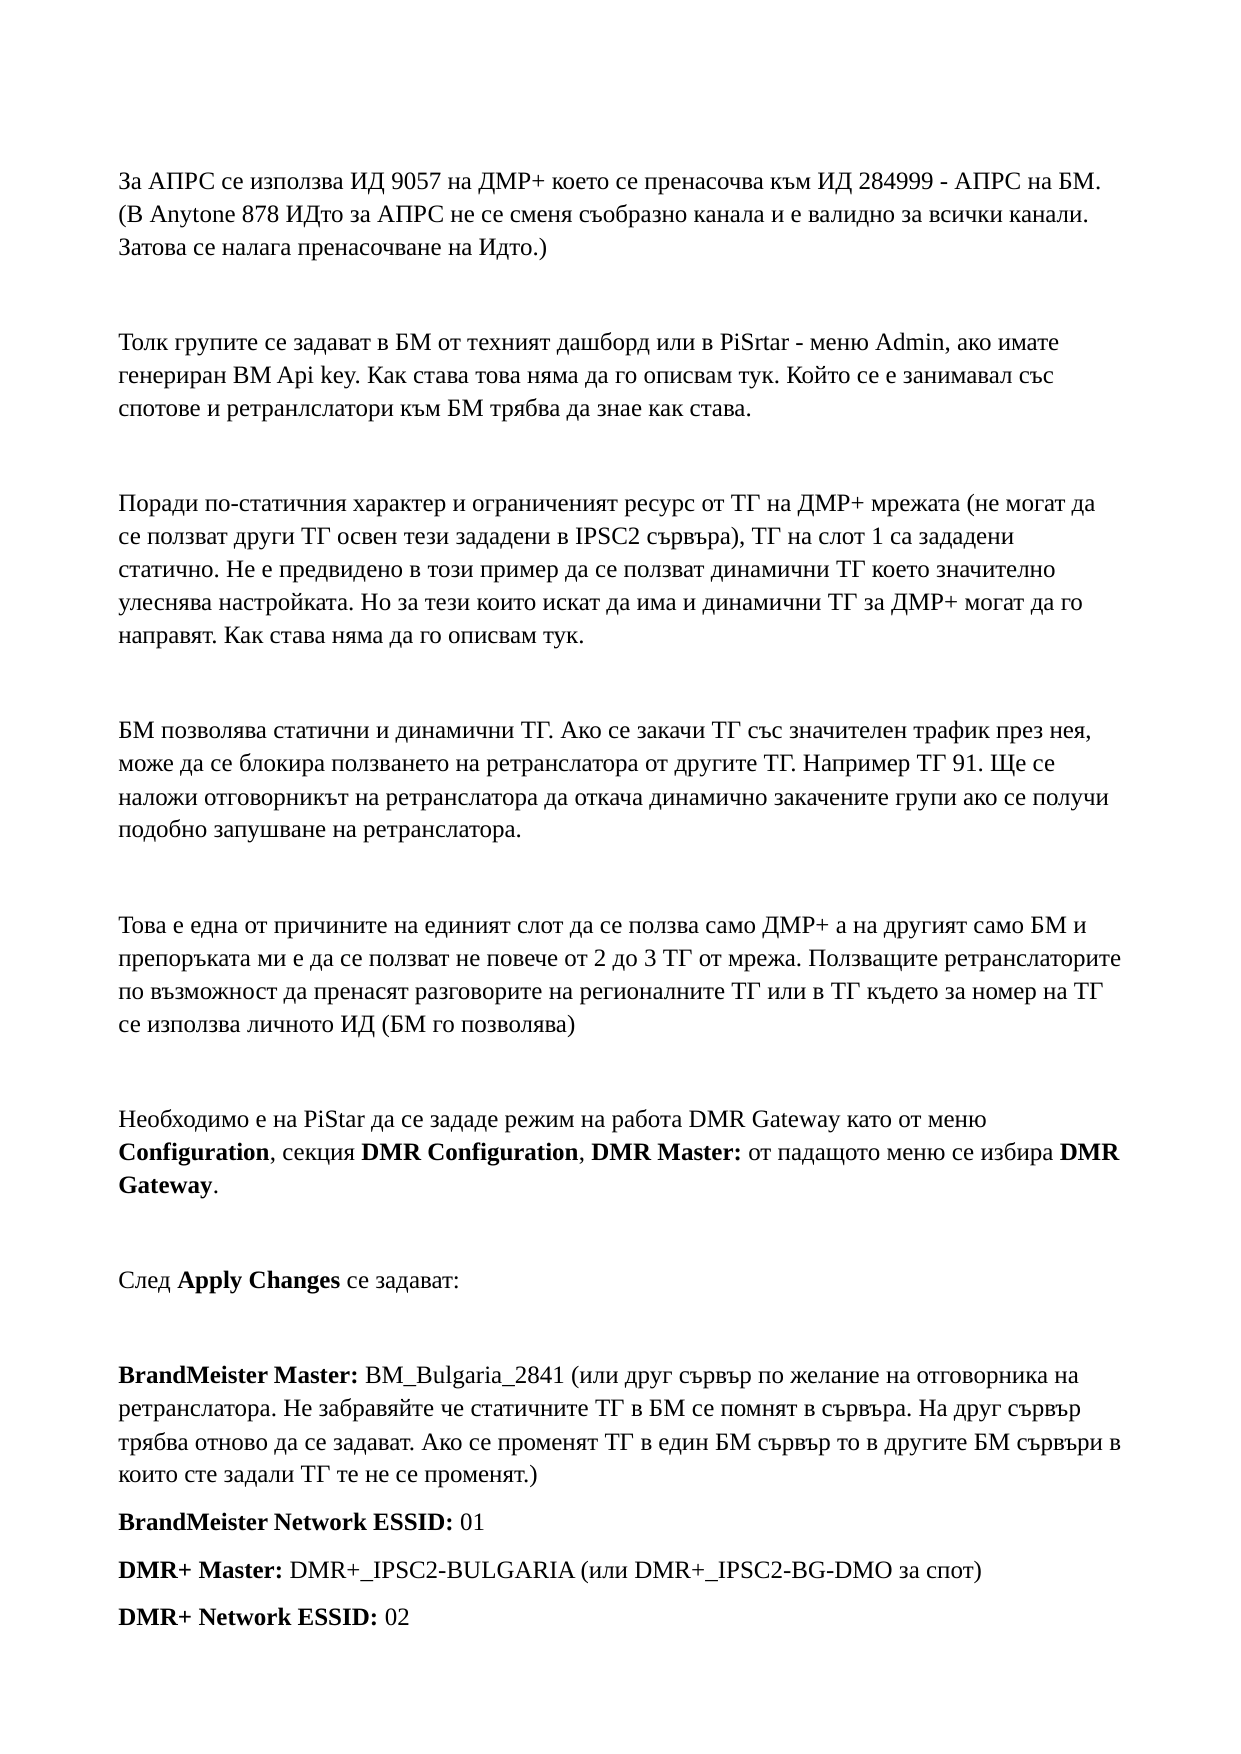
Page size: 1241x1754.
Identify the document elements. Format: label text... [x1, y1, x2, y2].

text Поради по-статичния характер и ограниченият ресурс от ТГ на ДМР+ мрежата (не могат да се ползват други ТГ освен тези зададени в IPSC2 сървъра), ТГ на слот 1 са зададени статично. Не е предвидено в този пример да се ползват динамични ТГ което значително улеснява настройката. Но за тези които искат да има и динамични ТГ за ДМР+ могат да го направят. Как става няма да го описвам тук. [118, 488, 1122, 649]
text DMR+ Master: DMR+_IPSC2-BULGARIA (или DMR+_IPSC2-BG-DMO за спот) [118, 1555, 1122, 1583]
text BrandMeister Network ESSID: 01 [118, 1507, 1122, 1536]
text Това е една от причините на единият слот да се ползва само ДМР+ а на другият само БМ и препоръката ми е да се ползват не повече от 2 до 3 ТГ от мрежа. Ползващите ретранслаторите по възможност да пренасят разговорите на регионалните ТГ или в ТГ където за номер на ТГ се използва личното ИД (БМ го позволява) [118, 910, 1122, 1038]
text Толк групите се задават в БМ от техният дашборд или в PiSrtar - меню Admin, ако имате генериран BM Api key. Как става това няма да го описвам тук. Който се е занимавал със спотове и ретранлслатори към БМ трябва да знае как става. [118, 327, 1122, 422]
text DMR+ Network ESSID: 02 [118, 1602, 1122, 1631]
text Необходимо е на PiStar да се зададе режим на работа DMR Gateway като от меню Configuration, секция DMR Configuration, DMR Master: от падащото меню се избира DMR Gateway. [118, 1104, 1122, 1199]
text За АПРС се използва ИД 9057 на ДМР+ което се пренасочва към ИД 284999 - АПРС на БМ. (В Anytone 878 ИДто за АПРС не се сменя съобразно канала и е валидно за всички канали. Затова се налага пренасочване на Идто.) [118, 166, 1122, 261]
text БМ позволява статични и динамични ТГ. Ако се закачи ТГ със значителен трафик през нея, може да се блокира ползването на ретранслатора от другите ТГ. Например ТГ 91. Ще се наложи отговорникът на ретранслатора да откача динамично закачените групи ако се получи подобно запушване на ретранслатора. [118, 716, 1122, 843]
text След Apply Changes се задават: [118, 1265, 1122, 1294]
text BrandMeister Master: BM_Bulgaria_2841 (или друг сървър по желание на отговорника на ретранслатора. Не забравяйте че статичните ТГ в БМ се помнят в сървъра. На друг сървър трябва отново да се задават. Ако се променят ТГ в един БМ сървър то в другите БМ сървъри в които сте задали ТГ те не се променят.) [118, 1361, 1122, 1488]
